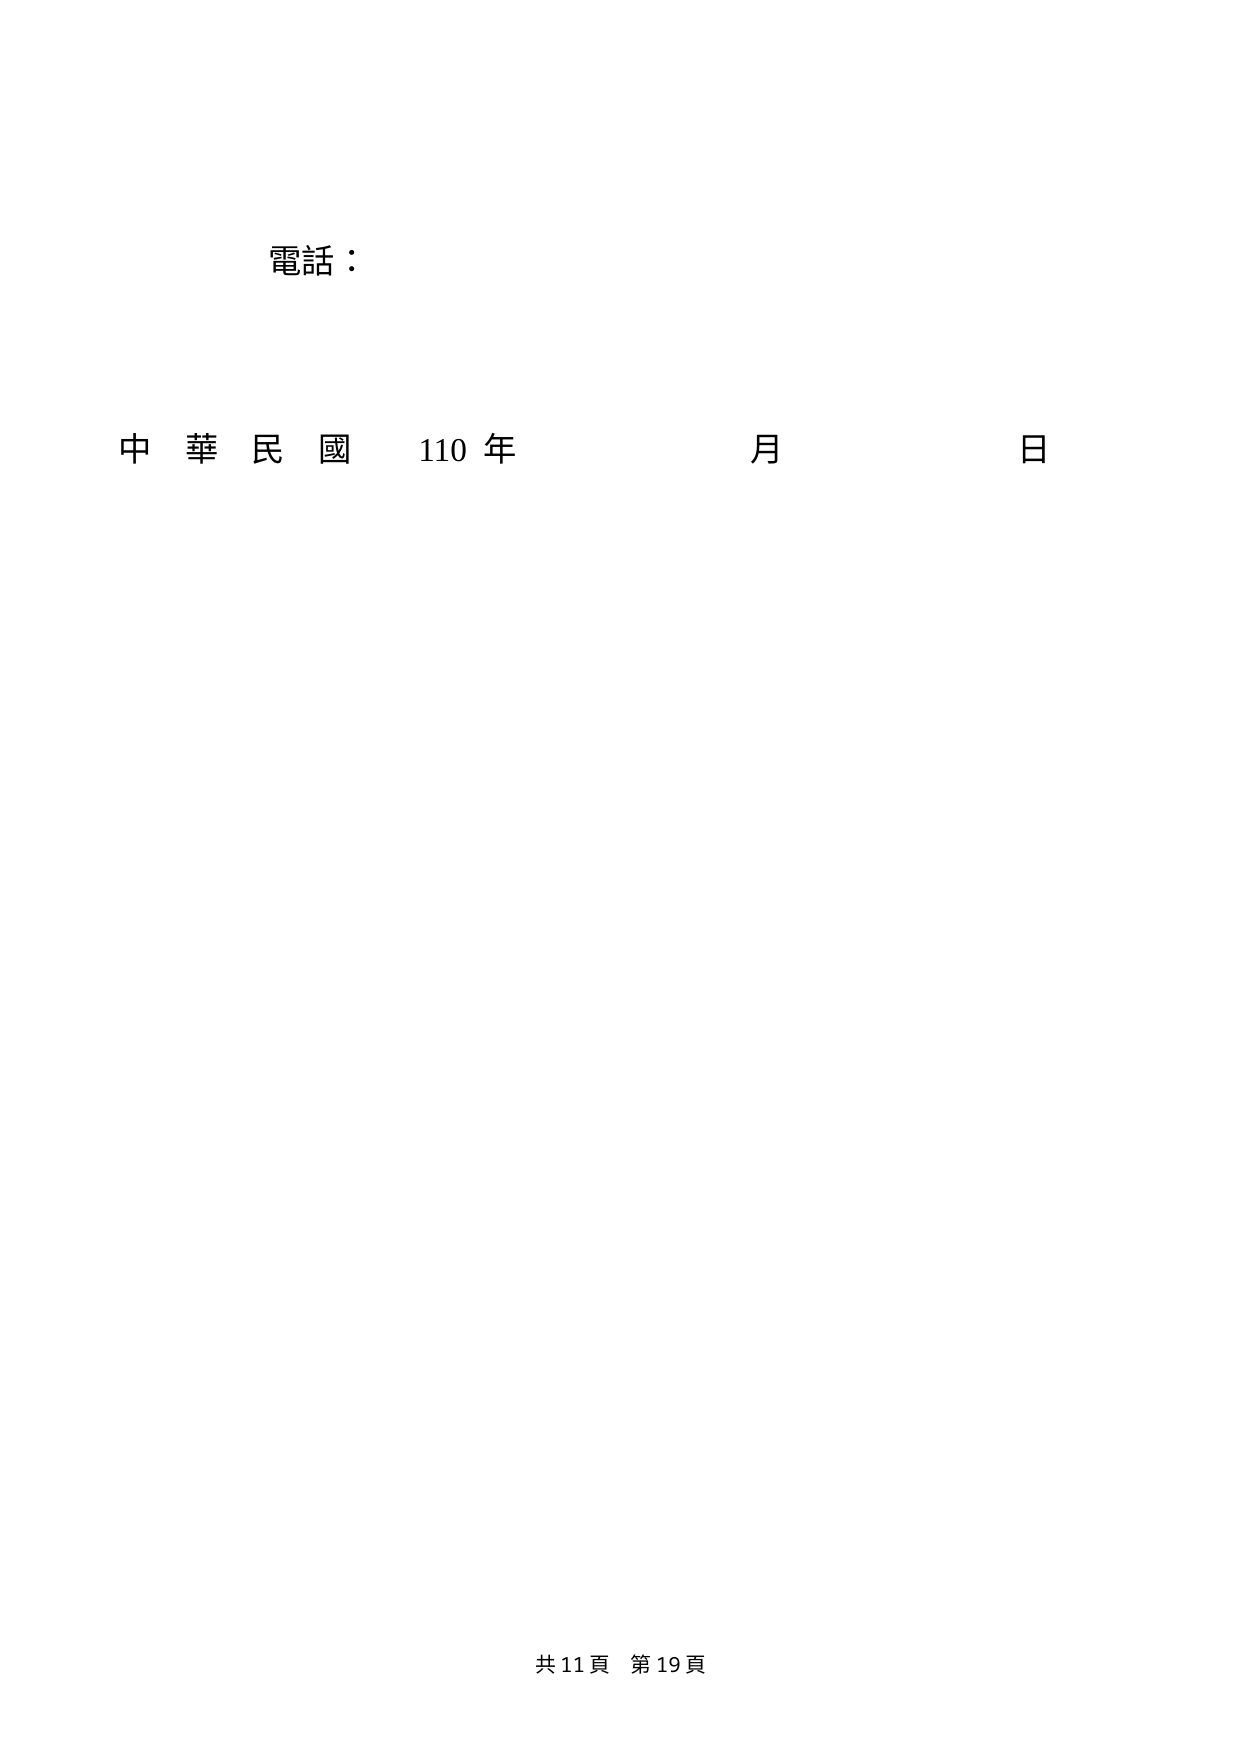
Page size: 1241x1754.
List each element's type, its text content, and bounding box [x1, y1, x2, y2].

text 電話： [118, 218, 1122, 280]
text 中 華 民 國 110 年 月 日 [118, 405, 1122, 468]
